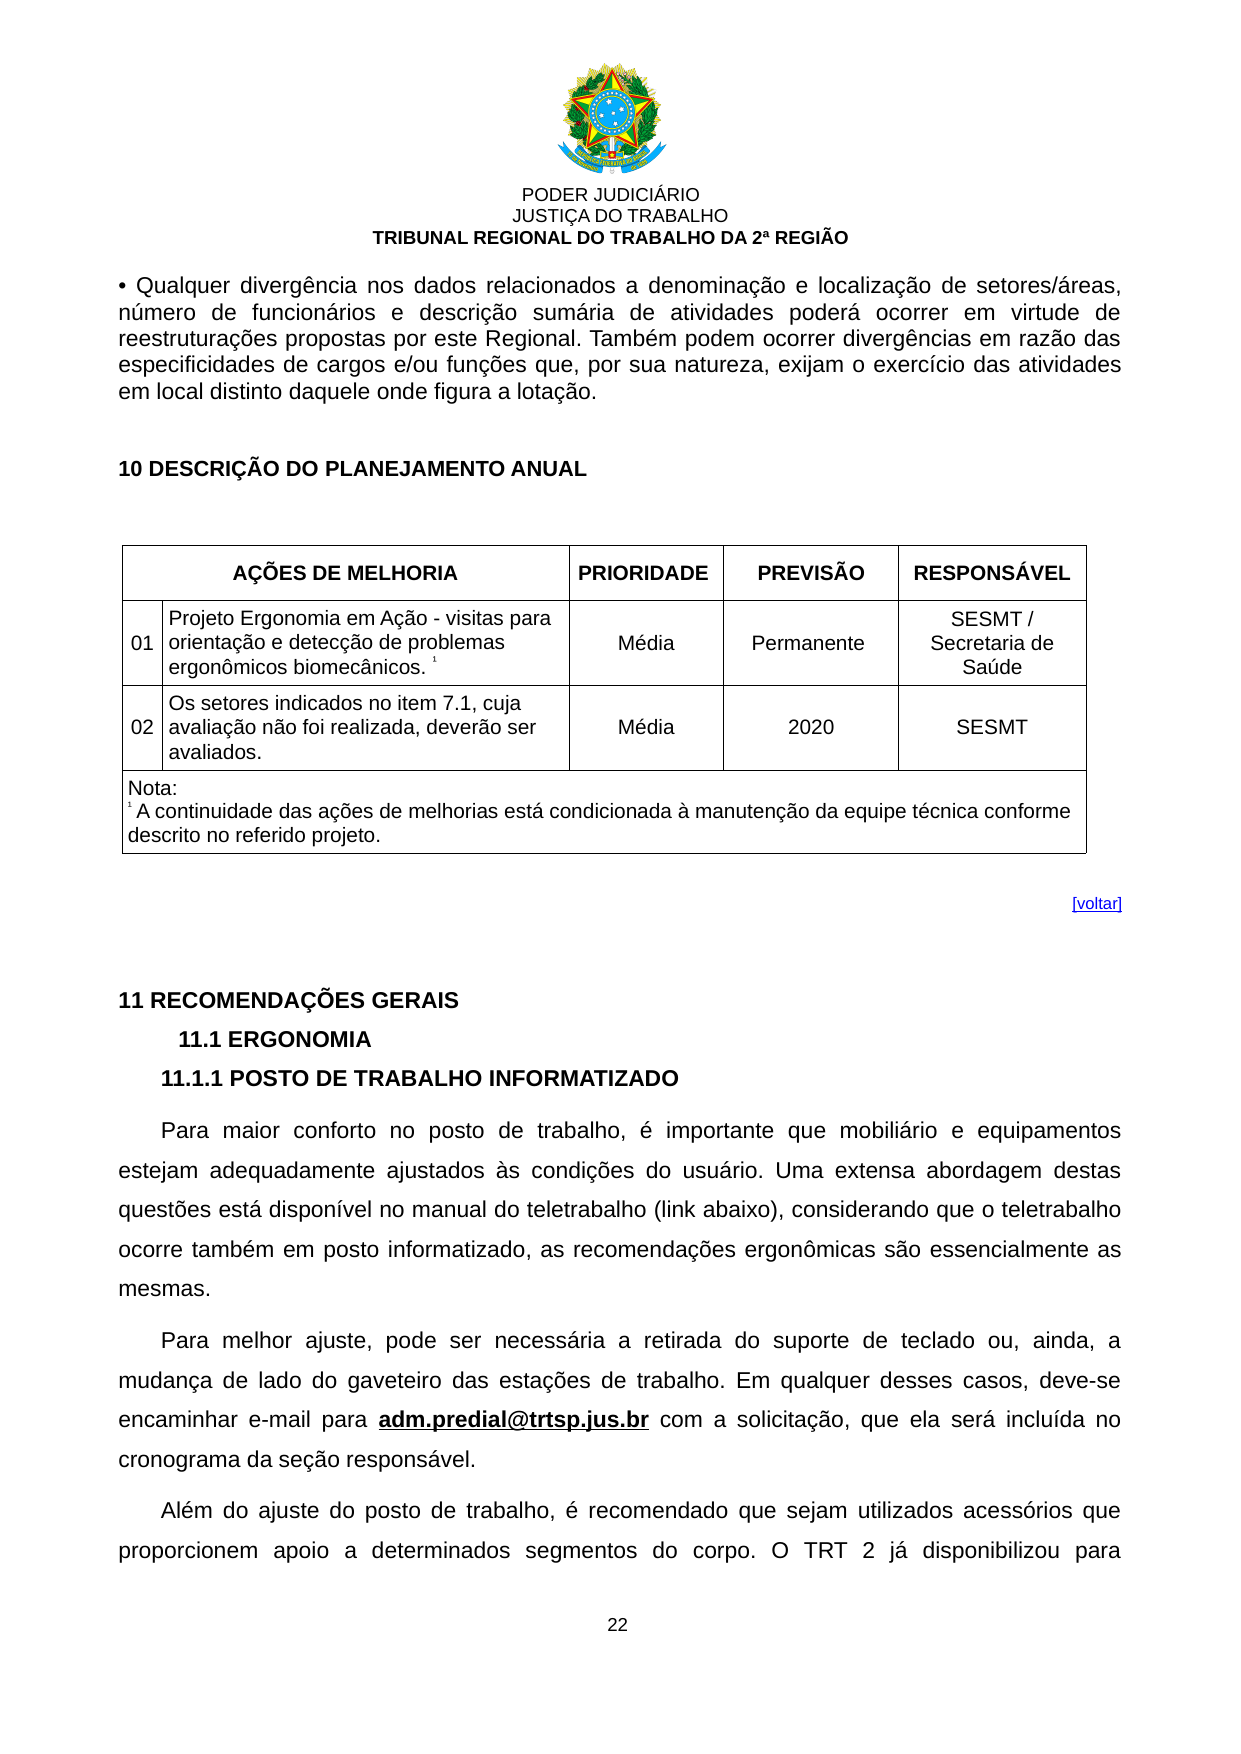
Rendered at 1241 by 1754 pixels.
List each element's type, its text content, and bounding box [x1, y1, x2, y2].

table_cell SESMT / Secretaria de Saúde [899, 601, 1086, 685]
table_header PRIORIDADE [570, 546, 723, 600]
table_header RESPONSÁVEL [899, 546, 1086, 600]
table_cell Os setores indicados no item 7.1, cuja avaliação não foi realizada, deverão ser avaliados. [163, 686, 569, 769]
table_cell Projeto Ergonomia em Ação - visitas para orientação e detecção de problemas ergonômicos biomecânicos. ¹ [163, 601, 569, 685]
table_header AÇÕES DE MELHORIA [123, 546, 569, 600]
table_cell 02 [123, 686, 162, 769]
text Além do ajuste do posto de trabalho, é recomendado que sejam utilizados acessórios que proporcionem apoio a determinados segmentos do corpo. O TRT 2 já disponibilizou para [118, 1497, 1122, 1563]
subtitle 11 RECOMENDAÇÕES GERAIS [118, 987, 1122, 1013]
text [voltar] [118, 894, 1122, 913]
text Para melhor ajuste, pode ser necessária a retirada do suporte de teclado ou, ainda, a mudança de lado do gaveteiro das estações de trabalho. Em qualquer desses casos, deve-se encaminhar e-mail para adm.predial@trtsp.jus.br com a solicitação, que ela será incluída no cronograma da seção responsável. [118, 1327, 1122, 1472]
subtitle 10 DESCRIÇÃO DO PLANEJAMENTO ANUAL [118, 456, 1122, 481]
table_cell Permanente [724, 601, 898, 685]
table_cell 01 [123, 601, 162, 685]
text Para maior conforto no posto de trabalho, é importante que mobiliário e equipamentos estejam adequadamente ajustados às condições do usuário. Uma extensa abordagem destas questões está disponível no manual do teletrabalho (link abaixo), considerando que o teletrabalho ocorre também em posto informatizado, as recomendações ergonômicas são essencialmente as mesmas. [118, 1117, 1122, 1302]
text 11.1.1 POSTO DE TRABALHO INFORMATIZADO [118, 1065, 1122, 1091]
table_cell Nota: ¹ A continuidade das ações de melhorias está condicionada à manutenção da equipe técnica conforme descrito no referido projeto. [123, 771, 1086, 853]
table_cell 2020 [724, 686, 898, 769]
table_header PREVISÃO [724, 546, 898, 600]
table_cell SESMT [899, 686, 1086, 769]
list • Qualquer divergência nos dados relacionados a denominação e localização de setores/áreas, número de funcionários e descrição sumária de atividades poderá ocorrer em virtude de reestruturações propostas por este Regional. Também podem ocorrer divergências em razão das especificidades de cargos e/ou funções que, por sua natureza, exijam o exercício das atividades em local distinto daquele onde figura a lotação. [118, 272, 1122, 404]
table_cell Média [570, 686, 723, 769]
table_cell Média [570, 601, 723, 685]
subtitle 11.1 ERGONOMIA [118, 1026, 1122, 1052]
